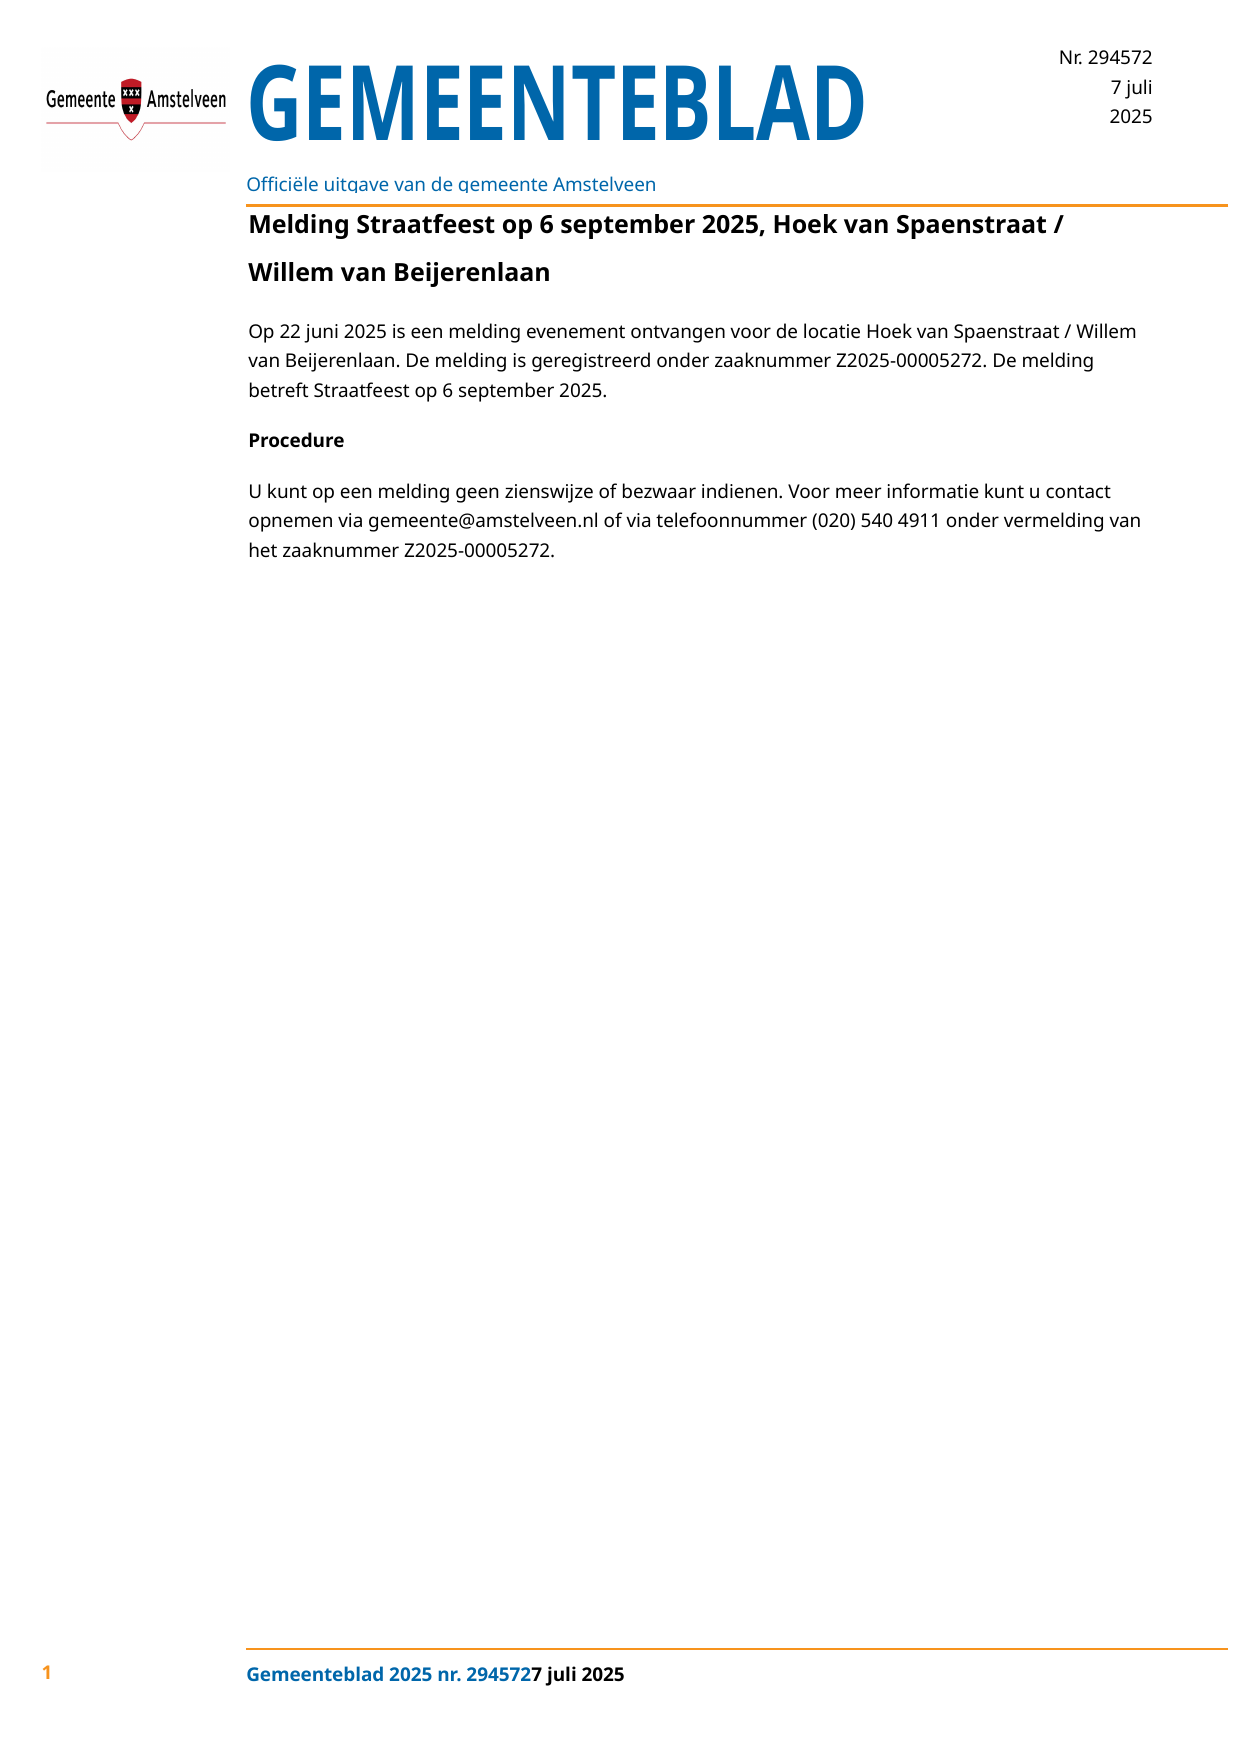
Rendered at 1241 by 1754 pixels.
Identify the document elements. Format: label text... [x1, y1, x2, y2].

text U kunt op een melding geen zienswijze of bezwaar indienen. Voor meer informatie kunt u contact opnemen via gemeente@amstelveen.nl of via telefoonnummer (020) 540 4911 onder vermelding van het zaaknummer Z2025-00005272. [248, 478, 1152, 563]
text Procedure [248, 427, 1152, 453]
picture [41, 47, 231, 172]
text Op 22 juni 2025 is een melding evenement ontvangen voor de locatie Hoek van Spaenstraat / Willem van Beijerenlaan. De melding is geregistreerd onder zaaknummer Z2025-00005272. De melding betreft Straatfeest op 6 september 2025. [248, 318, 1152, 403]
text Melding Straatfeest op 6 september 2025, Hoek van Spaenstraat / Willem van Beijerenlaan [248, 207, 1152, 288]
